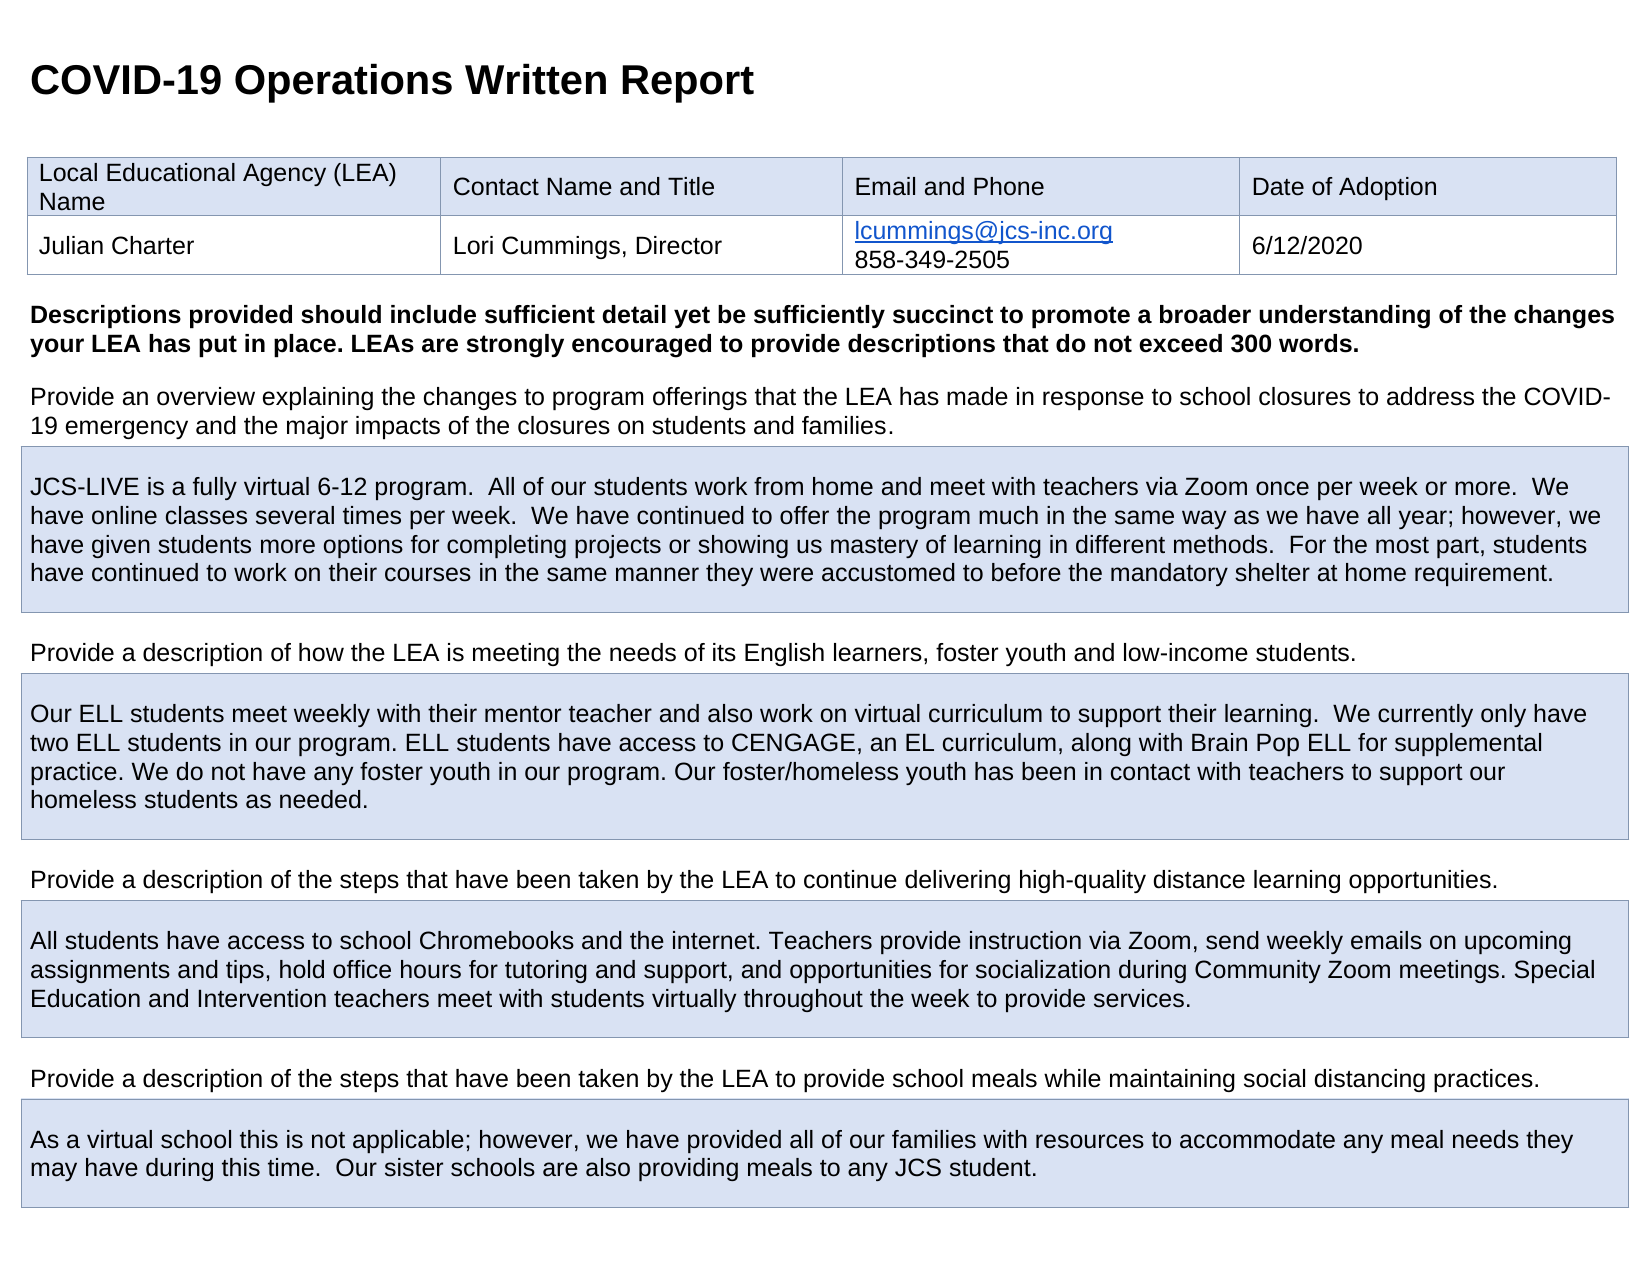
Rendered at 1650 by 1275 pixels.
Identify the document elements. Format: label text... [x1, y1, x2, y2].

text Provide a description of the steps that have been taken by the LEA to provide school meals while maintaining social distancing practices. [30, 1063, 1620, 1092]
table_cell Julian Charter [28, 216, 440, 274]
text Provide a description of the steps that have been taken by the LEA to continue delivering high-quality distance learning opportunities. [30, 865, 1620, 894]
text All students have access to school Chromebooks and the internet. Teachers provide instruction via Zoom, send weekly emails on upcoming assignments and tips, hold office hours for tutoring and support, and opportunities for socialization during Community Zoom meetings. Special Education and Intervention teachers meet with students virtually throughout the week to provide services. [22, 901, 1628, 1037]
table_cell 6/12/2020 [1240, 216, 1616, 274]
table_header Date of Adoption [1240, 158, 1616, 215]
text Descriptions provided should include sufficient detail yet be sufficiently succinct to promote a broader understanding of the changes your LEA has put in place. LEAs are strongly encouraged to provide descriptions that do not exceed 300 words. [30, 300, 1620, 357]
subtitle COVID-19 Operations Written Report [30, 55, 1620, 103]
table_cell Lori Cummings, Director [441, 216, 842, 274]
text JCS-LIVE is a fully virtual 6-12 program. All of our students work from home and meet with teachers via Zoom once per week or more. We have online classes several times per week. We have continued to offer the program much in the same way as we have all year; however, we have given students more options for completing projects or showing us mastery of learning in different methods. For the most part, students have continued to work on their courses in the same manner they were accustomed to before the mandatory shelter at home requirement. [22, 447, 1628, 612]
table_cell lcummings@jcs-inc.org 858-349-2505 [843, 216, 1239, 274]
table_header Local Educational Agency (LEA) Name [28, 158, 440, 215]
text As a virtual school this is not applicable; however, we have provided all of our families with resources to accommodate any meal needs they may have during this time. Our sister schools are also providing meals to any JCS student. [22, 1100, 1628, 1207]
table_header Email and Phone [843, 158, 1239, 215]
text Our ELL students meet weekly with their mentor teacher and also work on virtual curriculum to support their learning. We currently only have two ELL students in our program. ELL students have access to CENGAGE, an EL curriculum, along with Brain Pop ELL for supplemental practice. We do not have any foster youth in our program. Our foster/homeless youth has been in contact with teachers to support our homeless students as needed. [22, 674, 1628, 839]
text Provide a description of how the LEA is meeting the needs of its English learners, foster youth and low-income students. [30, 638, 1620, 667]
table_header Contact Name and Title [441, 158, 842, 215]
text Provide an overview explaining the changes to program offerings that the LEA has made in response to school closures to address the COVID-19 emergency and the major impacts of the closures on students and families. [30, 382, 1620, 440]
